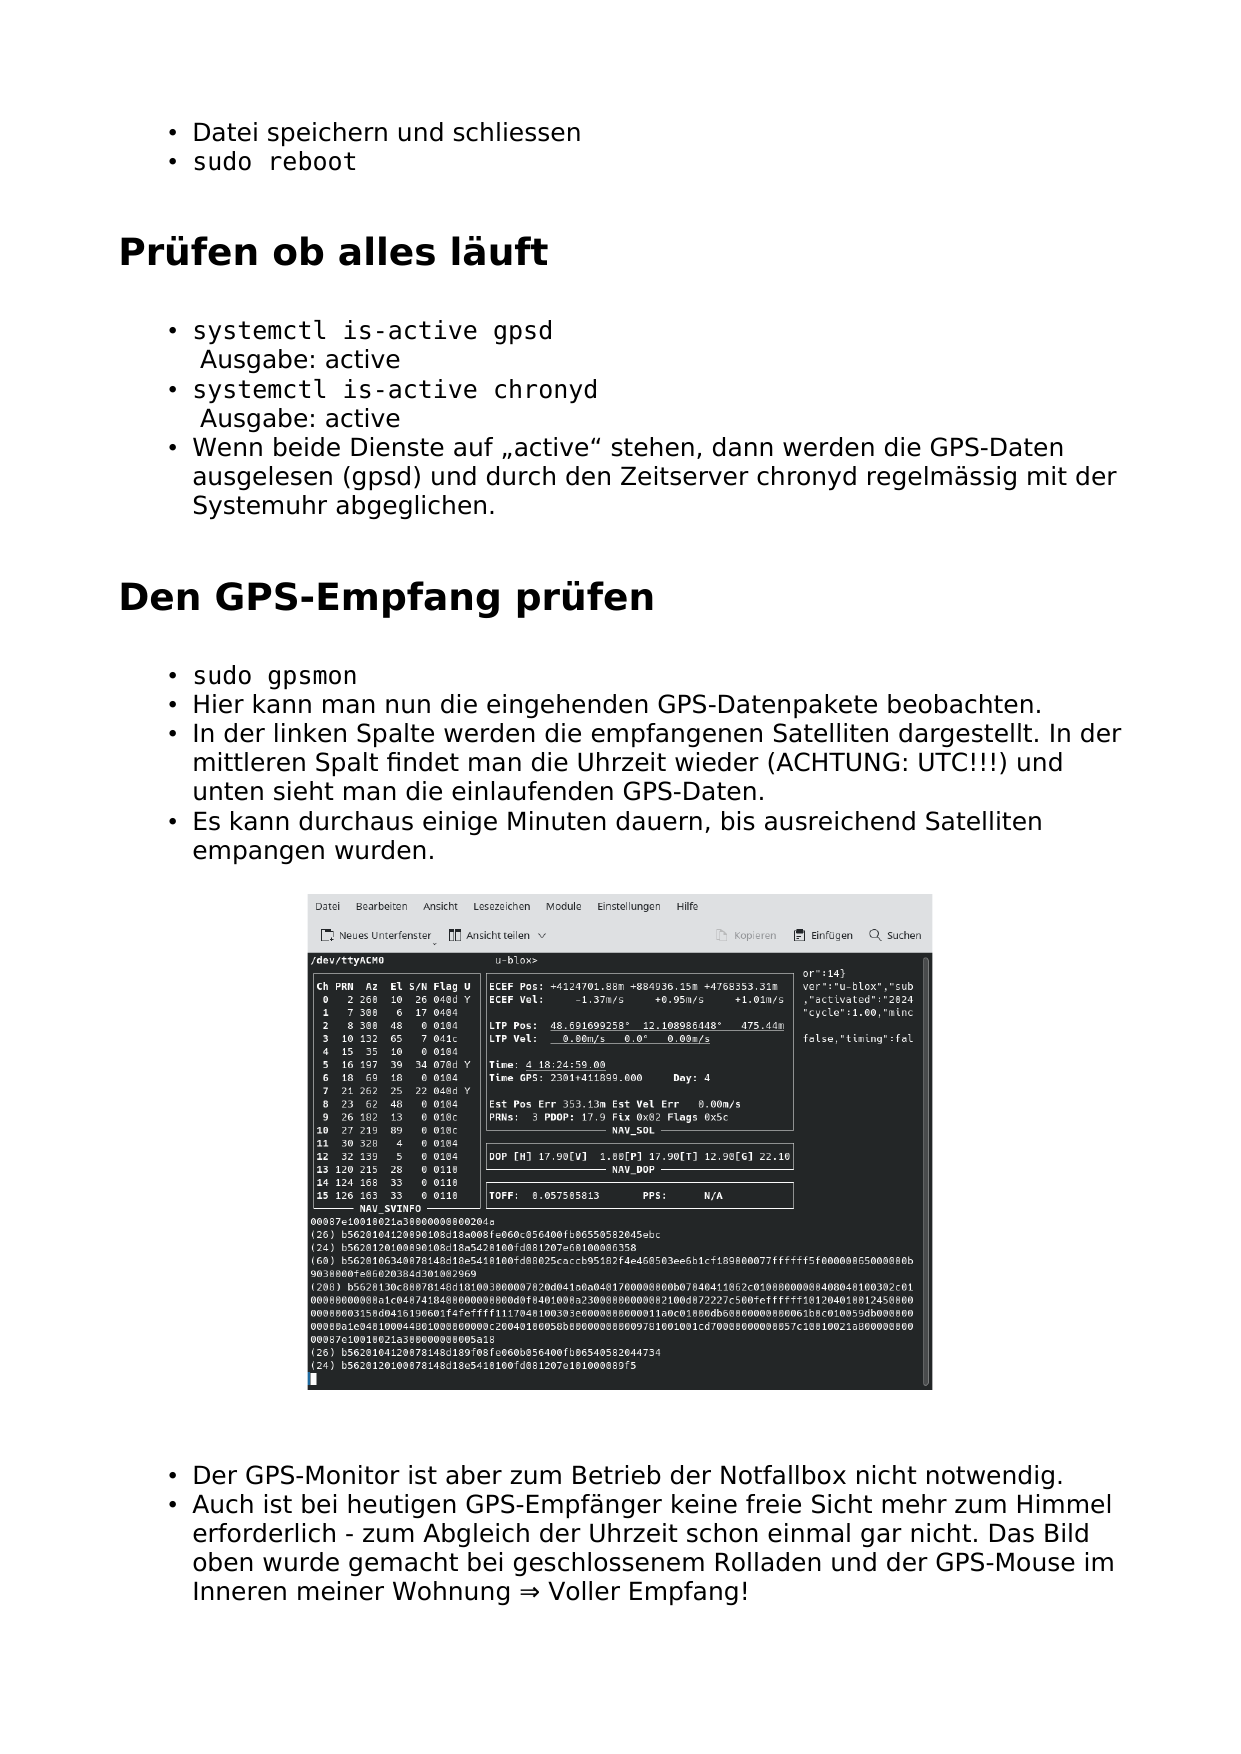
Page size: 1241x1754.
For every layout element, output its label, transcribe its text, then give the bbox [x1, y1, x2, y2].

list systemctl is-active gpsd Ausgabe: active [177, 317, 1122, 375]
subtitle Prüfen ob alles läuft [118, 231, 1122, 274]
list Auch ist bei heutigen GPS-Empfänger keine freie Sicht mehr zum Himmel erforderlich - zum Abgleich der Uhrzeit schon einmal gar nicht. Das Bild oben wurde gemacht bei geschlossenem Rolladen und der GPS-Mouse im Inneren meiner Wohnung ⇒ Voller Empfang! [177, 1490, 1122, 1607]
list Datei speichern und schliessen [177, 118, 1122, 147]
list sudo reboot [177, 147, 1122, 176]
list systemctl is-active chronyd Ausgabe: active [177, 375, 1122, 433]
list Hier kann man nun die eingehenden GPS-Datenpakete beobachten. [177, 690, 1122, 719]
list Es kann durchaus einige Minuten dauern, bis ausreichend Satelliten empangen wurden. [177, 807, 1122, 865]
list Der GPS-Monitor ist aber zum Betrieb der Notfallbox nicht notwendig. [177, 1461, 1122, 1490]
list sudo gpsmon [177, 661, 1122, 690]
list Wenn beide Dienste auf „active“ stehen, dann werden die GPS-Daten ausgelesen (gpsd) und durch den Zeitserver chronyd regelmässig mit der Systemuhr abgeglichen. [177, 433, 1122, 521]
list In der linken Spalte werden die empfangenen Satelliten dargestellt. In der mittleren Spalt findet man die Uhrzeit wieder (ACHTUNG: UTC!!!) und unten sieht man die einlaufenden GPS-Daten. [177, 719, 1122, 807]
subtitle Den GPS-Empfang prüfen [118, 575, 1122, 619]
picture [307, 894, 933, 1390]
